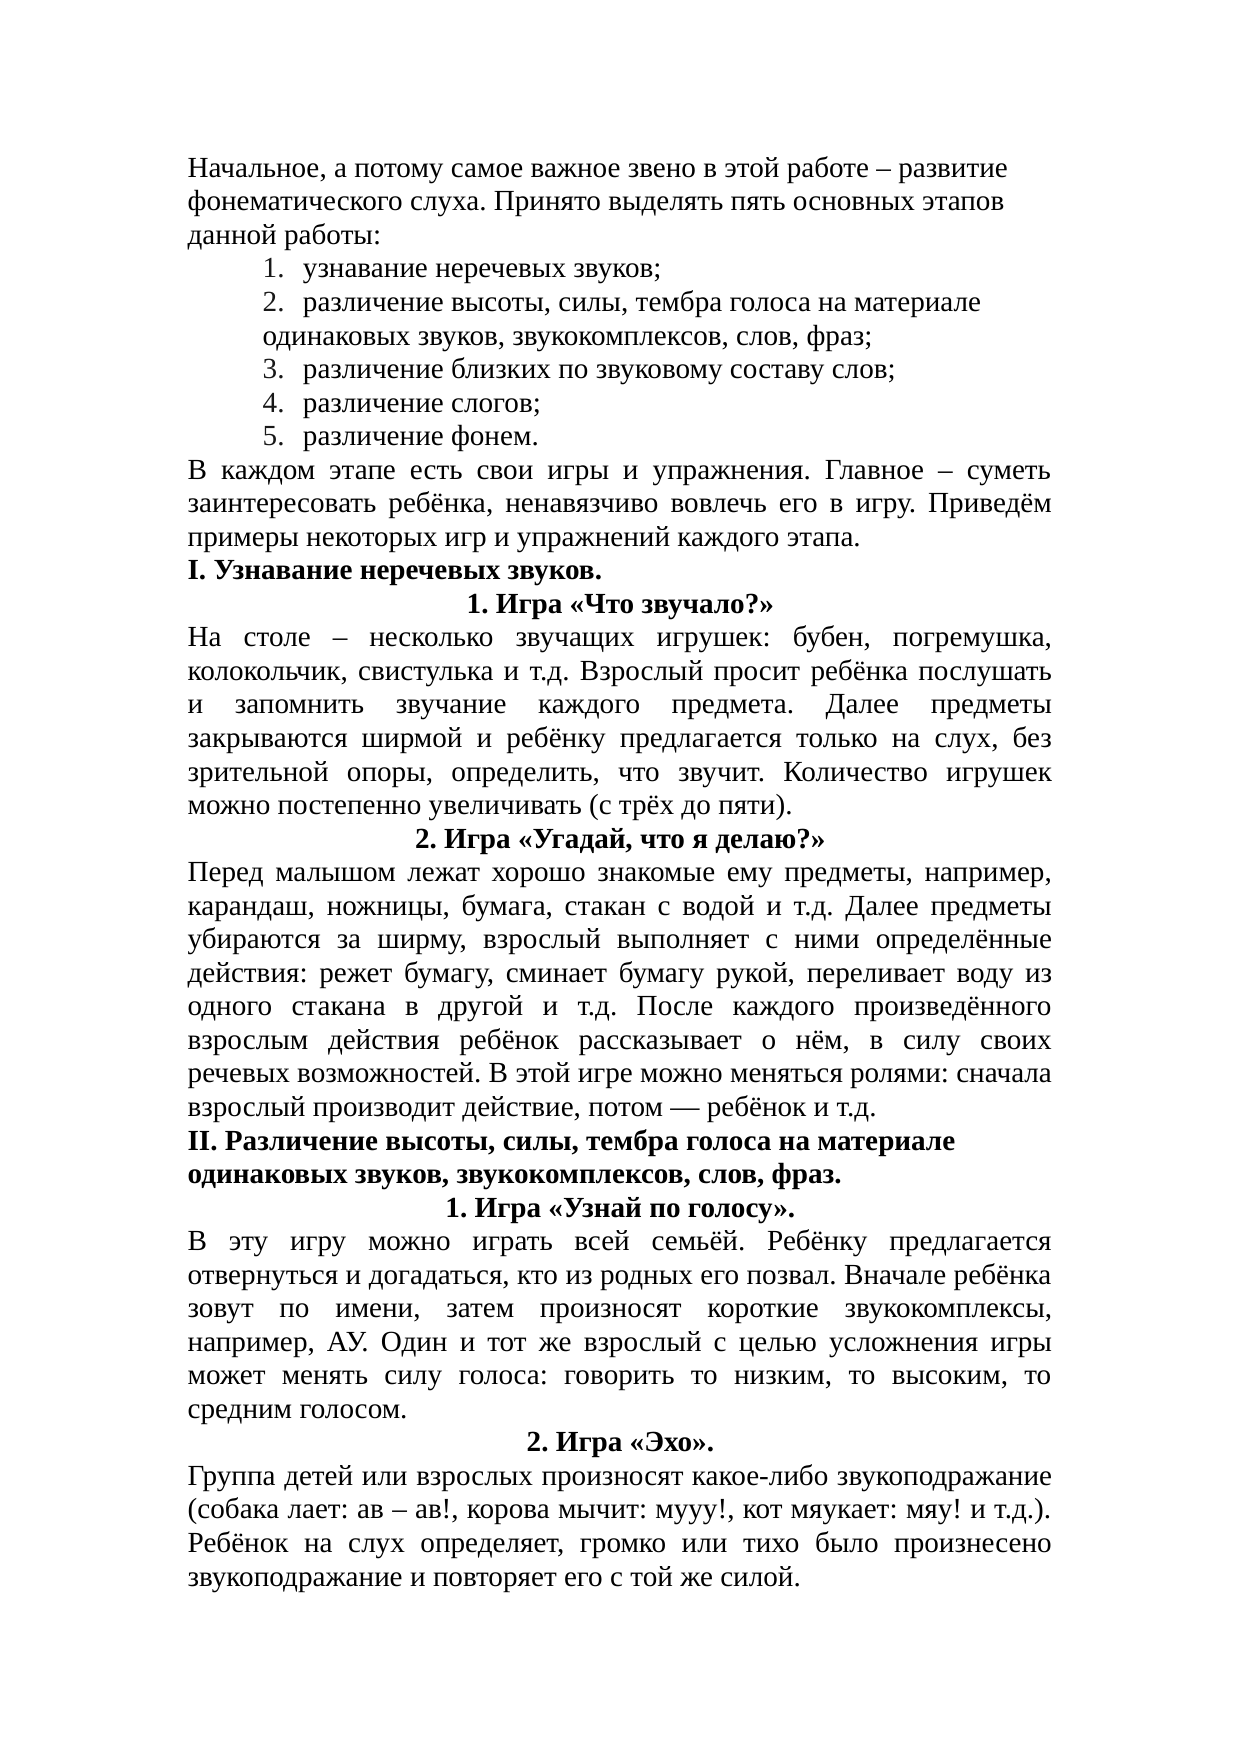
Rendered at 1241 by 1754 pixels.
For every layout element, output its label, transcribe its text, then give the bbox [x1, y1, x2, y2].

text В эту игру можно играть всей семьёй. Ребёнку предлагается отвернуться и догадаться, кто из родных его позвал. Вначале ребёнка зовут по имени, затем произносят короткие звукокомплексы, например, АУ. Один и тот же взрослый с целью усложнения игры может менять силу голоса: говорить то низким, то высоким, то средним голосом. [187, 1223, 1053, 1424]
text 5. различение фонем. [262, 418, 1053, 452]
text 1. узнавание неречевых звуков; [262, 251, 1053, 284]
text 4. различение слогов; [262, 385, 1053, 418]
text 1. Игра «Что звучало?» [187, 586, 1053, 619]
text Начальное, а потому самое важное звено в этой работе – развитие фонематического слуха. Принято выделять пять основных этапов данной работы: [187, 150, 1053, 251]
text 3. различение близких по звуковому составу слов; [262, 351, 1053, 385]
text 2. Игра «Угадай, что я делаю?» [187, 821, 1053, 854]
text 2. различение высоты, силы, тембра голоса на материале одинаковых звуков, звукокомплексов, слов, фраз; [262, 284, 1053, 351]
text Перед малышом лежат хорошо знакомые ему предметы, например, карандаш, ножницы, бумага, стакан с водой и т.д. Далее предметы убираются за ширму, взрослый выполняет с ними определённые действия: режет бумагу, сминает бумагу рукой, переливает воду из одного стакана в другой и т.д. После каждого произведённого взрослым действия ребёнок рассказывает о нём, в силу своих речевых возможностей. В этой игре можно меняться ролями: сначала взрослый производит действие, потом — ребёнок и т.д. [187, 854, 1053, 1123]
text Группа детей или взрослых произносят какое-либо звукоподражание (собака лает: ав – ав!, корова мычит: мууу!, кот мяукает: мяу! и т.д.). Ребёнок на слух определяет, громко или тихо было произнесено звукоподражание и повторяет его с той же силой. [187, 1458, 1053, 1592]
text 1. Игра «Узнай по голосу». [187, 1190, 1053, 1223]
text 2. Игра «Эхо». [187, 1424, 1053, 1458]
text II. Различение высоты, силы, тембра голоса на материале одинаковых звуков, звукокомплексов, слов, фраз. [187, 1123, 1053, 1190]
text На столе – несколько звучащих игрушек: бубен, погремушка, колокольчик, свистулька и т.д. Взрослый просит ребёнка послушать и запомнить звучание каждого предмета. Далее предметы закрываются ширмой и ребёнку предлагается только на слух, без зрительной опоры, определить, что звучит. Количество игрушек можно постепенно увеличивать (с трёх до пяти). [187, 619, 1053, 821]
text I. Узнавание неречевых звуков. [187, 552, 1053, 586]
text В каждом этапе есть свои игры и упражнения. Главное – суметь заинтересовать ребёнка, ненавязчиво вовлечь его в игру. Приведём примеры некоторых игр и упражнений каждого этапа. [187, 452, 1053, 552]
